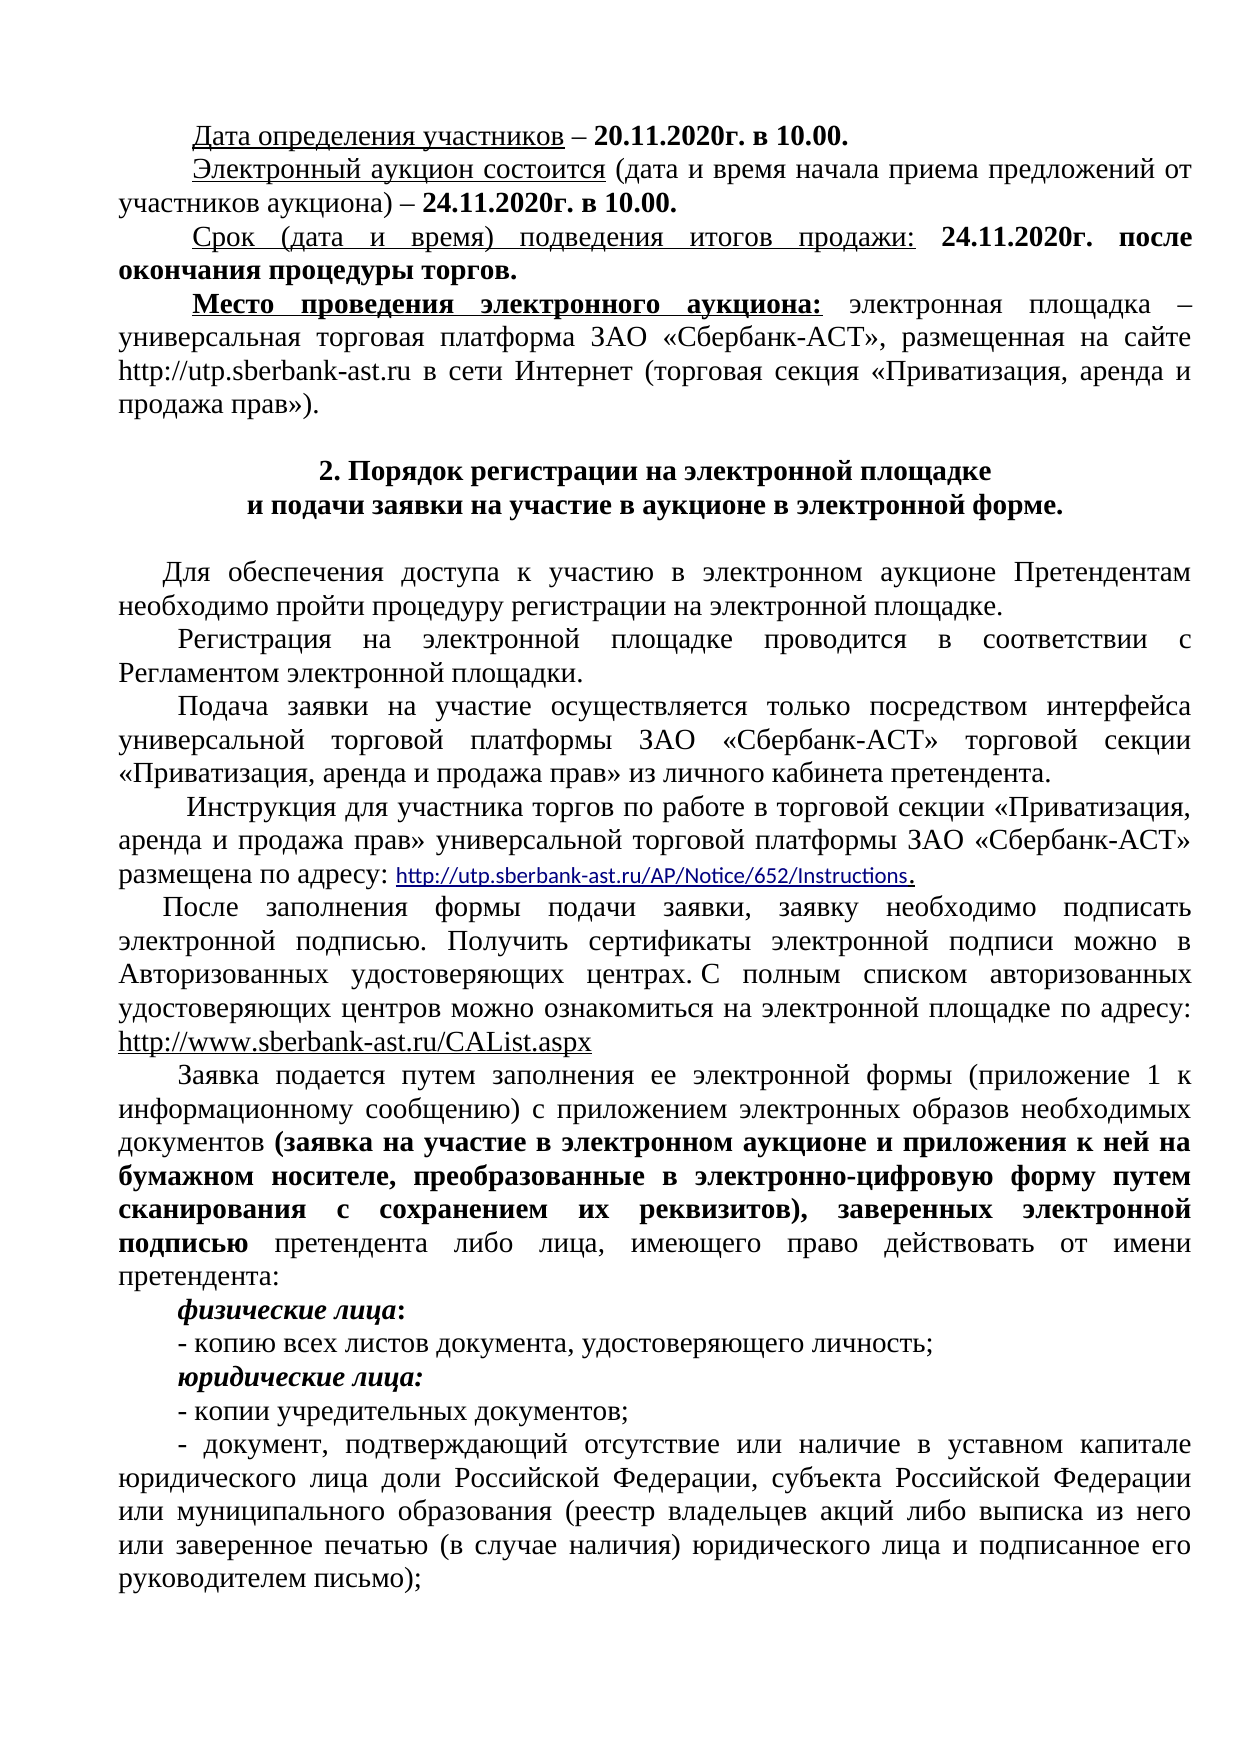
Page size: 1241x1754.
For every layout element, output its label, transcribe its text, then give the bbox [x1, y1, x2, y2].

text юридические лица: [118, 1359, 1192, 1393]
text Заявка подается путем заполнения ее электронной формы (приложение 1 к информационному сообщению) с приложением электронных образов необходимых документов (заявка на участие в электронном аукционе и приложения к ней на бумажном носителе, преобразованные в электронно-цифровую форму путем сканирования с сохранением их реквизитов), заверенных электронной подписью претендента либо лица, имеющего право действовать от имени претендента: [118, 1057, 1192, 1292]
text Срок (дата и время) подведения итогов продажи: 24.11.2020г. после окончания процедуры торгов. [118, 219, 1192, 286]
text физические лица: [118, 1292, 1192, 1326]
text Регистрация на электронной площадке проводится в соответствии с Регламентом электронной площадки. [118, 621, 1192, 688]
text и подачи заявки на участие в аукционе в электронной форме. [118, 487, 1192, 521]
text Инструкция для участника торгов по работе в торговой секции «Приватизация, аренда и продажа прав» универсальной торговой платформы ЗАО «Сбербанк-АСТ» размещена по адресу: http://utp.sberbank-ast.ru/AP/Notice/652/Instructions. [118, 789, 1192, 889]
text Дата определения участников – 20.11.2020г. в 10.00. [118, 118, 1192, 152]
text После заполнения формы подачи заявки, заявку необходимо подписать электронной подписью. Получить сертификаты электронной подписи можно в Авторизованных удостоверяющих центрах. С полным списком авторизованных удостоверяющих центров можно ознакомиться на электронной площадке по адресу: http://www.sberbank-ast.ru/CAList.aspx [118, 889, 1192, 1057]
text Для обеспечения доступа к участию в электронном аукционе Претендентам необходимо пройти процедуру регистрации на электронной площадке. [118, 554, 1192, 621]
text - копии учредительных документов; [118, 1393, 1192, 1426]
text Электронный аукцион состоится (дата и время начала приема предложений от участников аукциона) – 24.11.2020г. в 10.00. [118, 152, 1192, 219]
text Подача заявки на участие осуществляется только посредством интерфейса универсальной торговой платформы ЗАО «Сбербанк-АСТ» торговой секции «Приватизация, аренда и продажа прав» из личного кабинета претендента. [118, 688, 1192, 789]
text 2. Порядок регистрации на электронной площадке [118, 453, 1192, 487]
text Место проведения электронного аукциона: электронная площадка – универсальная торговая платформа ЗАО «Сбербанк-АСТ», размещенная на сайте http://utp.sberbank-ast.ru в сети Интернет (торговая секция «Приватизация, аренда и продажа прав»). [118, 286, 1192, 420]
text - документ, подтверждающий отсутствие или наличие в уставном капитале юридического лица доли Российской Федерации, субъекта Российской Федерации или муниципального образования (реестр владельцев акций либо выписка из него или заверенное печатью (в случае наличия) юридического лица и подписанное его руководителем письмо); [118, 1426, 1192, 1594]
text - копию всех листов документа, удостоверяющего личность; [118, 1326, 1192, 1359]
